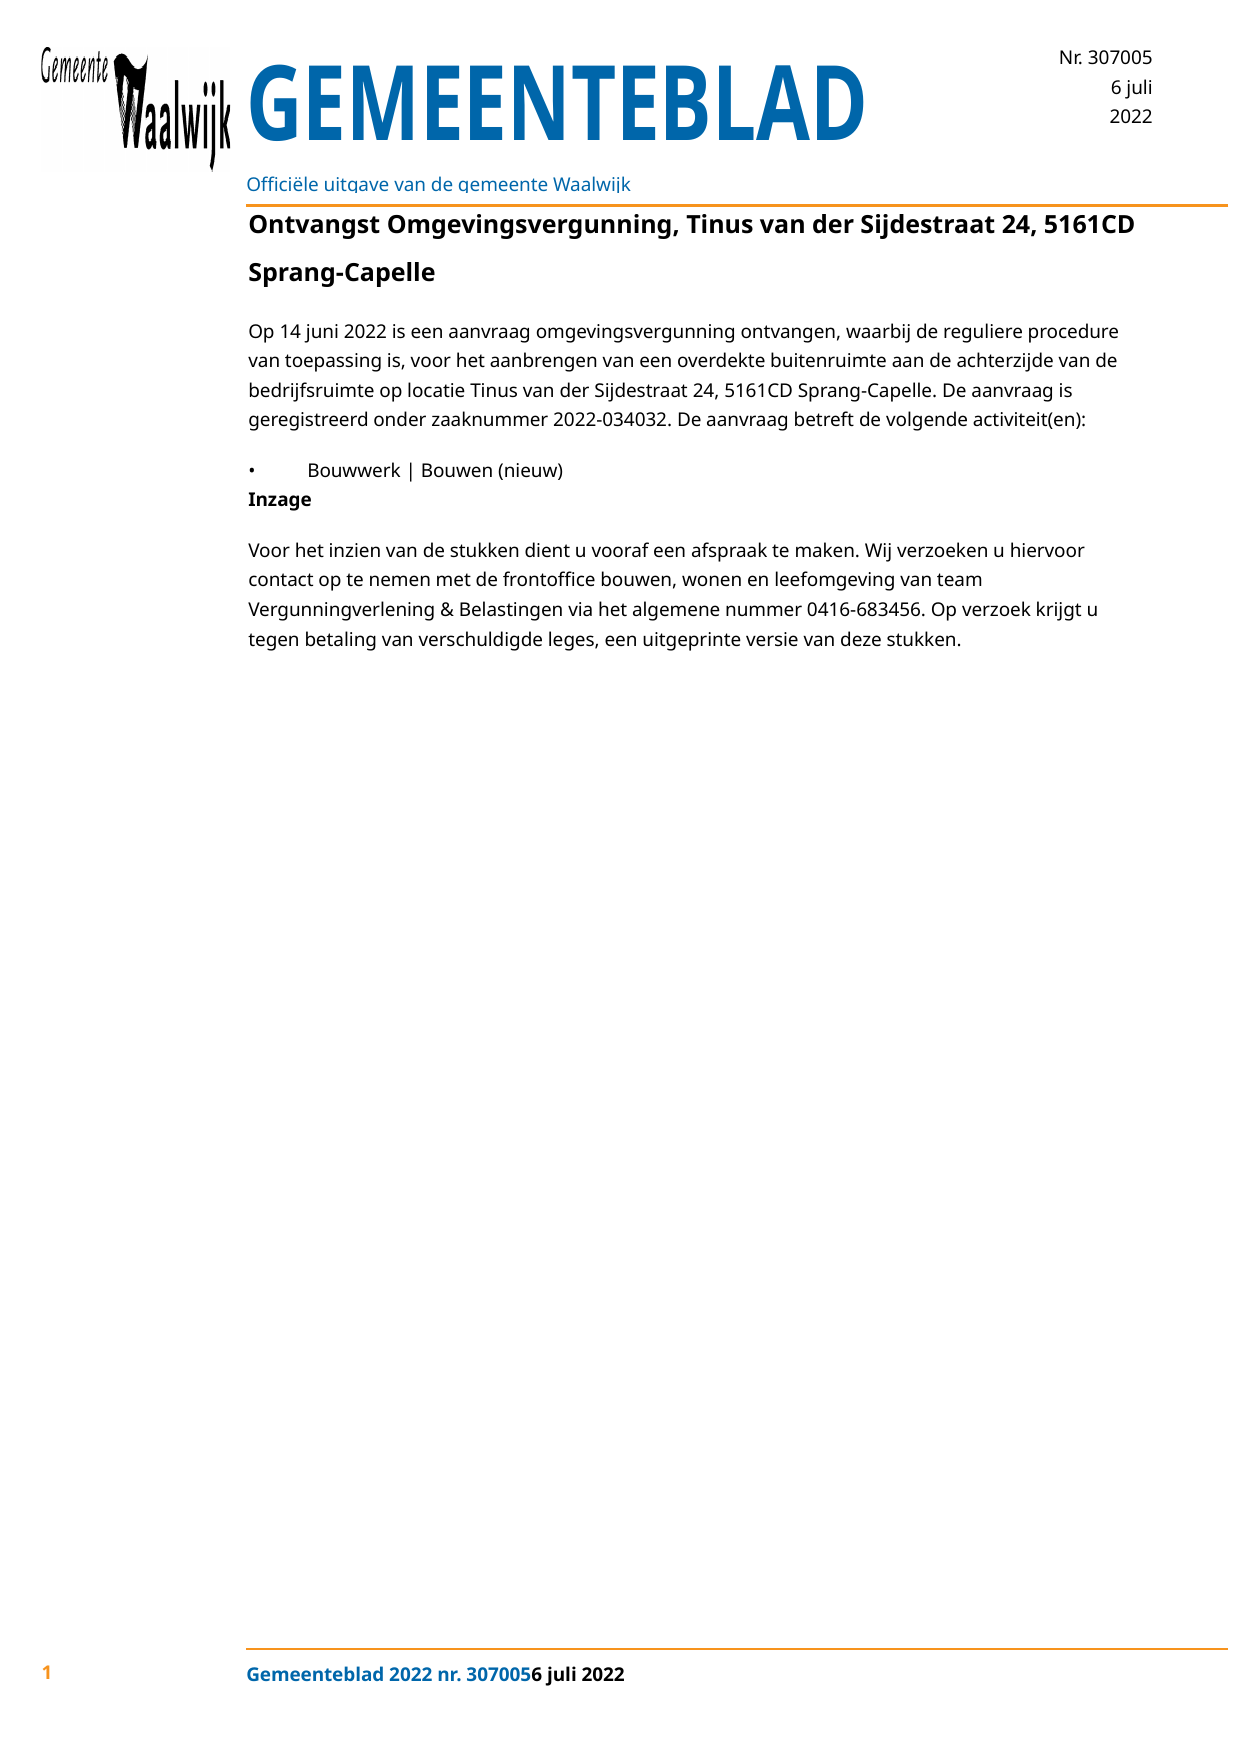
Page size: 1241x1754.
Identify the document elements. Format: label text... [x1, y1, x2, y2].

text Ontvangst Omgevingsvergunning, Tinus van der Sijdestraat 24, 5161CD Sprang-Capelle [248, 207, 1152, 288]
picture [41, 47, 231, 172]
text Voor het inzien van de stukken dient u vooraf een afspraak te maken. Wij verzoeken u hiervoor contact op te nemen met de frontoffice bouwen, wonen en leefomgeving van team Vergunningverlening & Belastingen via het algemene nummer 0416-683456. Op verzoek krijgt u tegen betaling van verschuldigde leges, een uitgeprinte versie van deze stukken. [248, 537, 1152, 652]
text Inzage [248, 487, 1152, 512]
text Op 14 juni 2022 is een aanvraag omgevingsvergunning ontvangen, waarbij de reguliere procedure van toepassing is, voor het aanbrengen van een overdekte buitenruimte aan de achterzijde van de bedrijfsruimte op locatie Tinus van der Sijdestraat 24, 5161CD Sprang-Capelle. De aanvraag is geregistreerd onder zaaknummer 2022-034032. De aanvraag betreft de volgende activiteit(en): [248, 318, 1152, 432]
list Bouwwerk | Bouwen (nieuw) [248, 457, 1152, 483]
